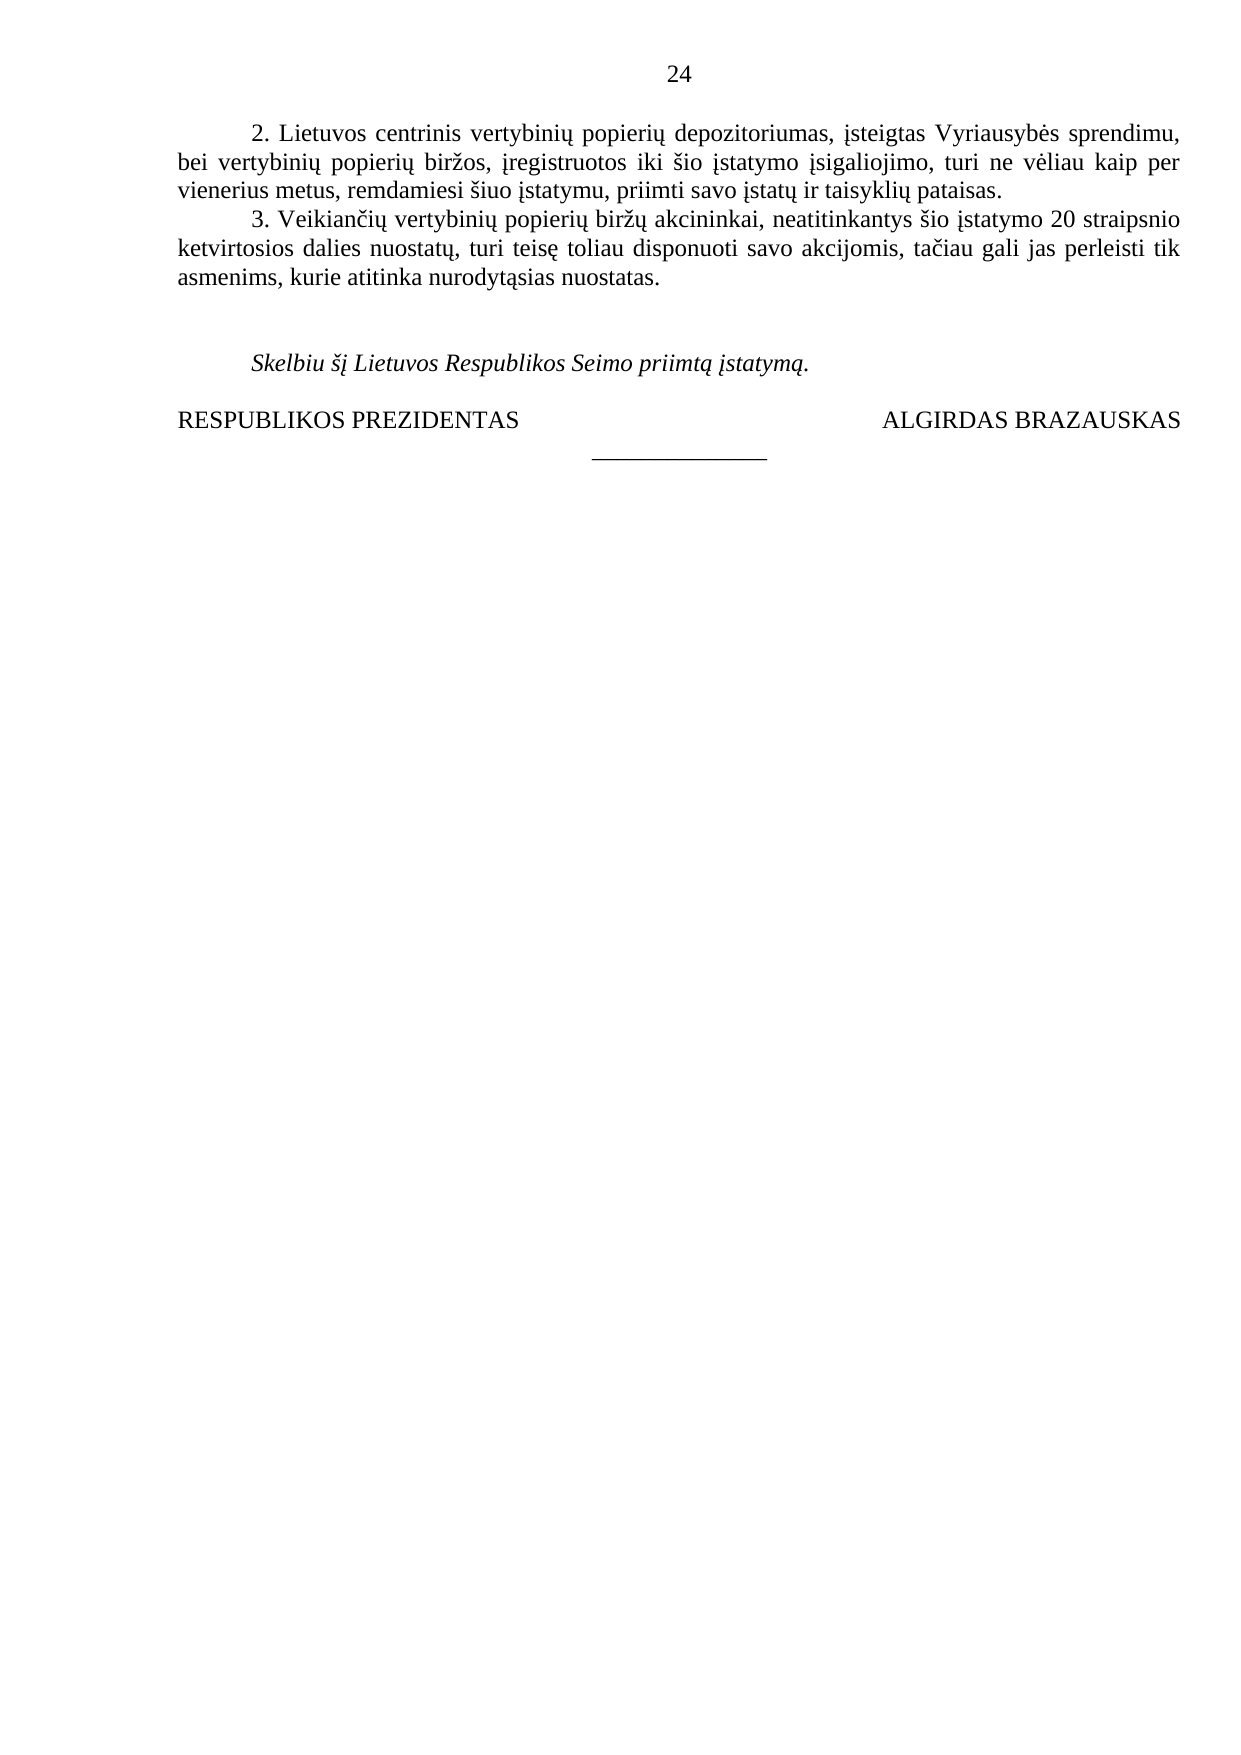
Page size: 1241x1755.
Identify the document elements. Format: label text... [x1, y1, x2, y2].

text Skelbiu šį Lietuvos Respublikos Seimo priimtą įstatymą. [177, 348, 1181, 377]
text RESPUBLIKOS PREZIDENTAS ALGIRDAS BRAZAUSKAS [177, 406, 1181, 434]
text 3. Veikiančių vertybinių popierių biržų akcininkai, neatitinkantys šio įstatymo 20 straipsnio ketvirtosios dalies nuostatų, turi teisę toliau disponuoti savo akcijomis, tačiau gali jas perleisti tik asmenims, kurie atitinka nurodytąsias nuostatas. [177, 204, 1181, 291]
text 2. Lietuvos centrinis vertybinių popierių depozitoriumas, įsteigtas Vyriausybės sprendimu, bei vertybinių popierių biržos, įregistruotos iki šio įstatymo įsigaliojimo, turi ne vėliau kaip per vienerius metus, remdamiesi šiuo įstatymu, priimti savo įstatų ir taisyklių pataisas. [177, 118, 1181, 204]
text ______________ [177, 434, 1181, 463]
